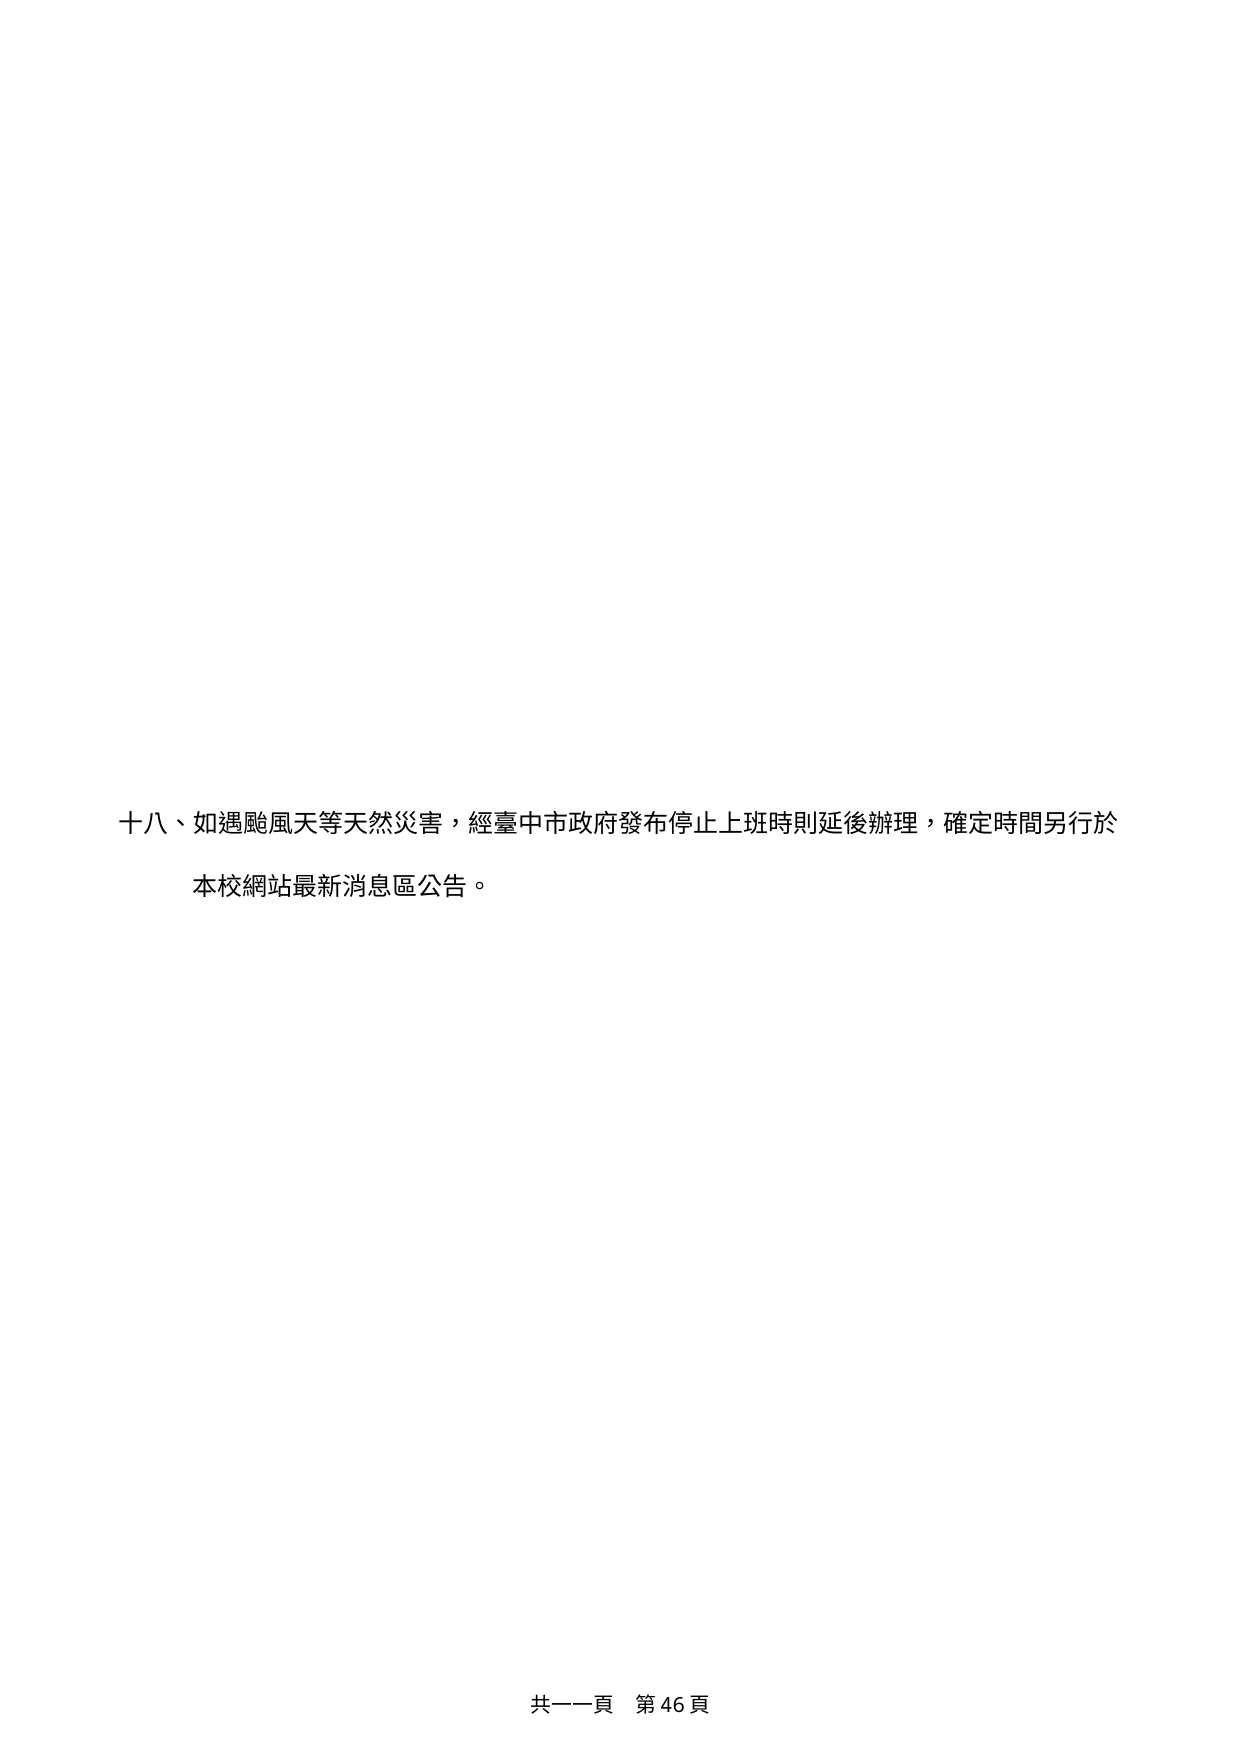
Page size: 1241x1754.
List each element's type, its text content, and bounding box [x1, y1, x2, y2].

text 十八、如遇颱風天等天然災害，經臺中市政府發布停止上班時則延後辦理，確定時間另行於本校網站最新消息區公告。 [118, 780, 1122, 905]
